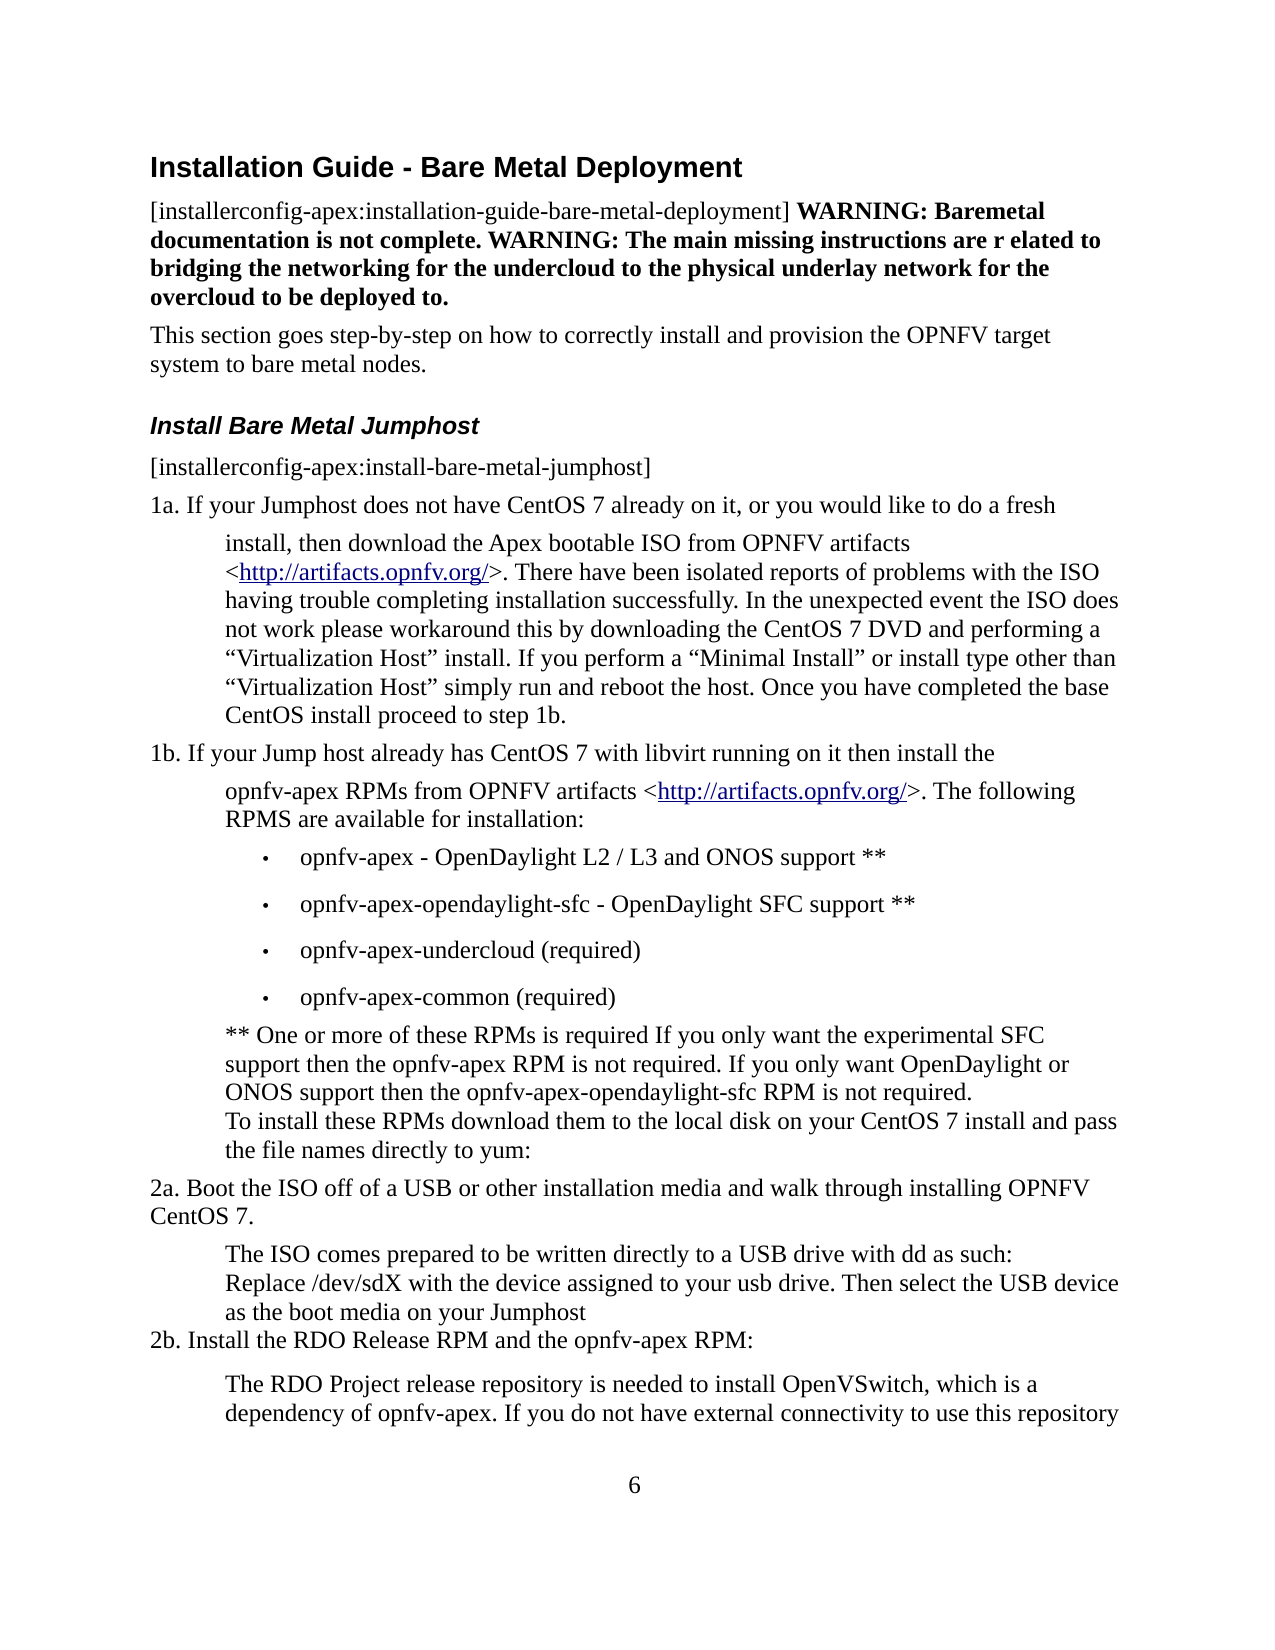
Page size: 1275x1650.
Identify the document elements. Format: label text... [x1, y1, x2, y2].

text 1a. If your Jumphost does not have CentOS 7 already on it, or you would like to do a fresh [150, 490, 1125, 519]
list opnfv-apex-undercloud (required) [262, 936, 1125, 964]
text To install these RPMs download them to the local disk on your CentOS 7 install and pass the file names directly to yum: [225, 1106, 1125, 1164]
text Replace /dev/sdX with the device assigned to your usb drive. Then select the USB device as the boot media on your Jumphost [225, 1268, 1125, 1325]
text The RDO Project release repository is needed to install OpenVSwitch, which is a dependency of opnfv-apex. If you do not have external connectivity to use this repository [225, 1369, 1125, 1427]
subtitle Install Bare Metal Jumphost [150, 411, 1125, 440]
text 2b. Install the RDO Release RPM and the opnfv-apex RPM: [150, 1325, 1125, 1354]
text opnfv-apex RPMs from OPNFV artifacts <http://artifacts.opnfv.org/>. The following RPMS are available for installation: [225, 776, 1125, 833]
text [installerconfig-apex:installation-guide-bare-metal-deployment] WARNING: Baremetal documentation is not complete. WARNING: The main missing instructions are r elated to bridging the networking for the undercloud to the physical underlay network for the overcloud to be deployed to. [150, 196, 1125, 311]
text 1b. If your Jump host already has CentOS 7 with libvirt running on it then install the [150, 738, 1125, 767]
text The ISO comes prepared to be written directly to a USB drive with dd as such: [225, 1239, 1125, 1268]
list opnfv-apex-common (required) [262, 982, 1125, 1011]
text This section goes step-by-step on how to correctly install and provision the OPNFV target system to bare metal nodes. [150, 320, 1125, 377]
text 2a. Boot the ISO off of a USB or other installation media and walk through installing OPNFV CentOS 7. [150, 1173, 1125, 1230]
subtitle Installation Guide - Bare Metal Deployment [150, 150, 1125, 183]
text ** One or more of these RPMs is required If you only want the experimental SFC support then the opnfv-apex RPM is not required. If you only want OpenDaylight or ONOS support then the opnfv-apex-opendaylight-sfc RPM is not required. [225, 1020, 1125, 1106]
list opnfv-apex-opendaylight-sfc - OpenDaylight SFC support ** [262, 889, 1125, 918]
list opnfv-apex - OpenDaylight L2 / L3 and ONOS support ** [262, 842, 1125, 871]
text [installerconfig-apex:install-bare-metal-jumphost] [150, 452, 1125, 481]
text install, then download the Apex bootable ISO from OPNFV artifacts <http://artifacts.opnfv.org/>. There have been isolated reports of problems with the ISO having trouble completing installation successfully. In the unexpected event the ISO does not work please workaround this by downloading the CentOS 7 DVD and performing a “Virtualization Host” install. If you perform a “Minimal Install” or install type other than “Virtualization Host” simply run and reboot the host. Once you have completed the base CentOS install proceed to step 1b. [225, 528, 1125, 729]
